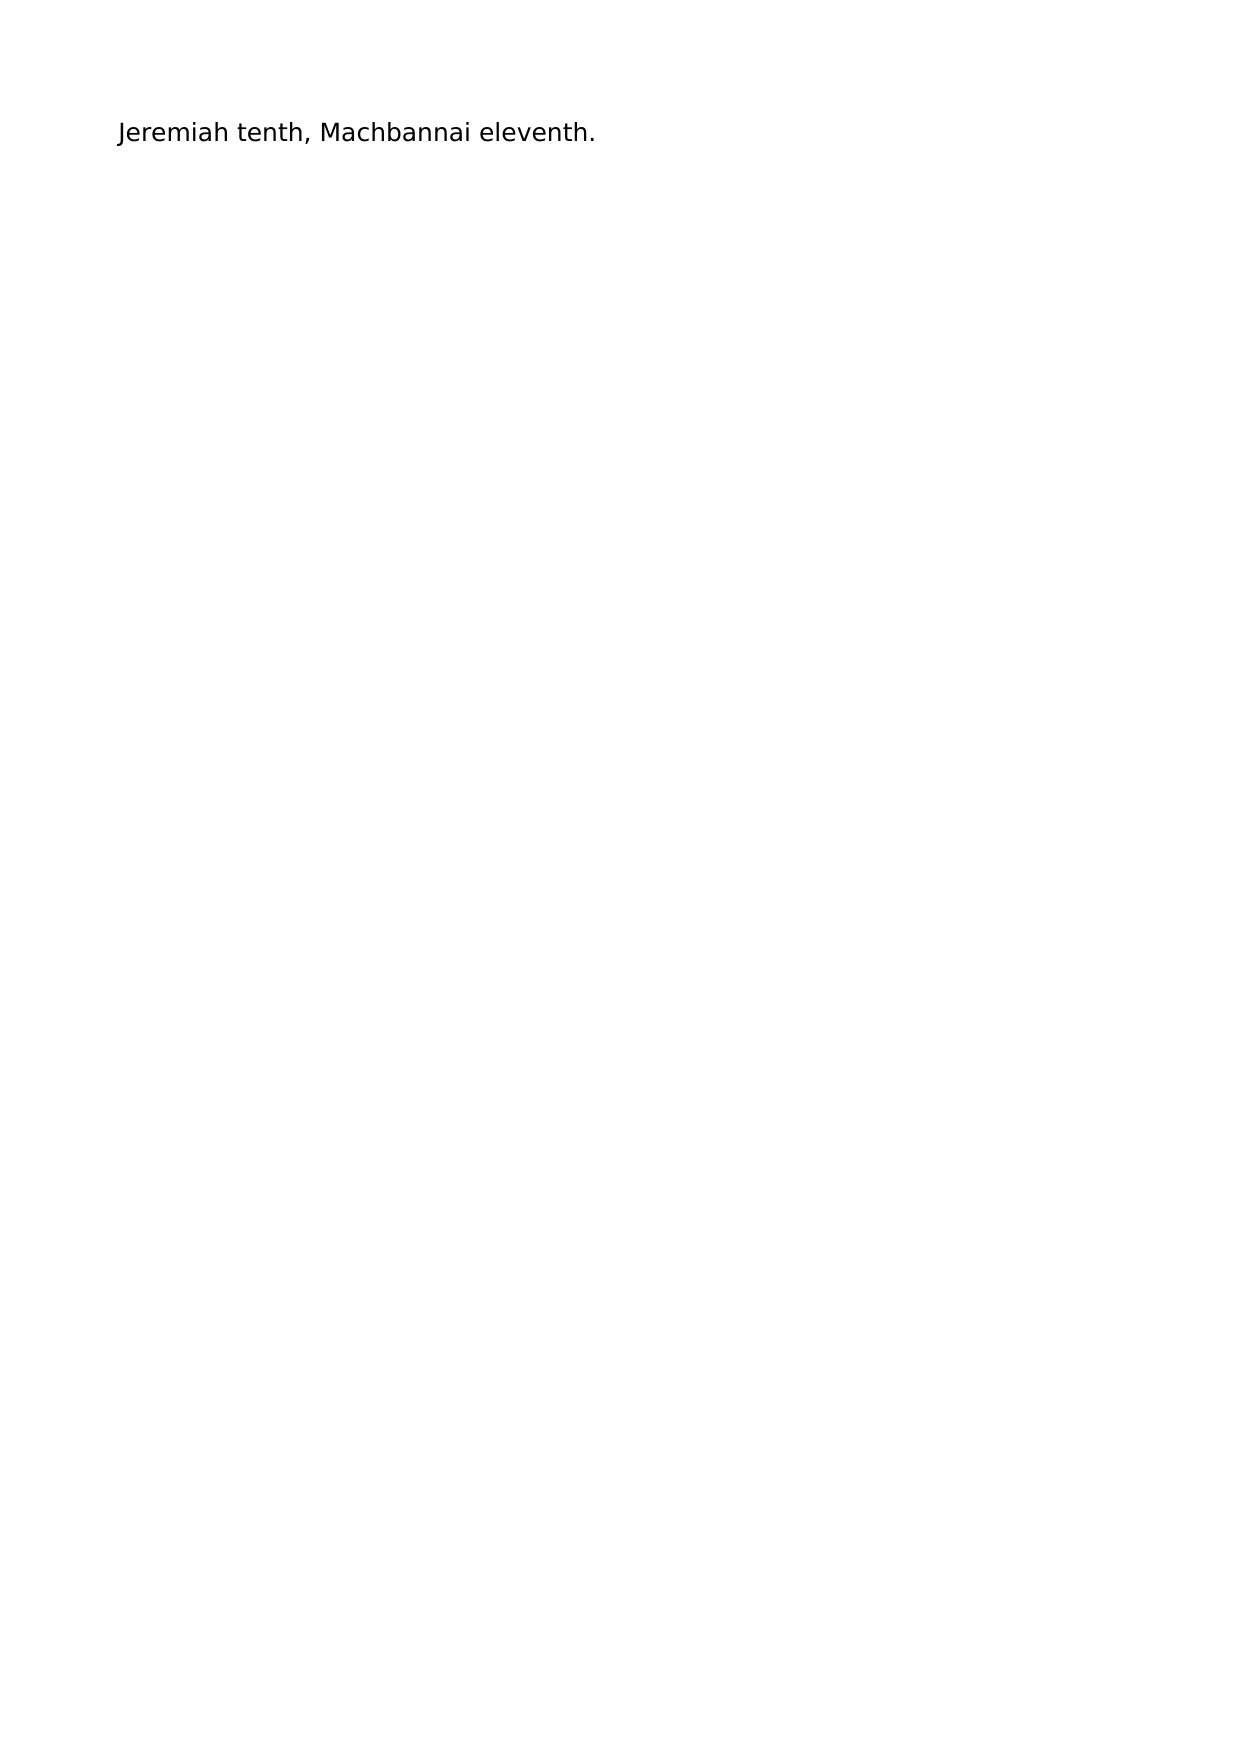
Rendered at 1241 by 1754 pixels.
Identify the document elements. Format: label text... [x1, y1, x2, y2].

text Jeremiah tenth, Machbannai eleventh. [118, 118, 1122, 147]
